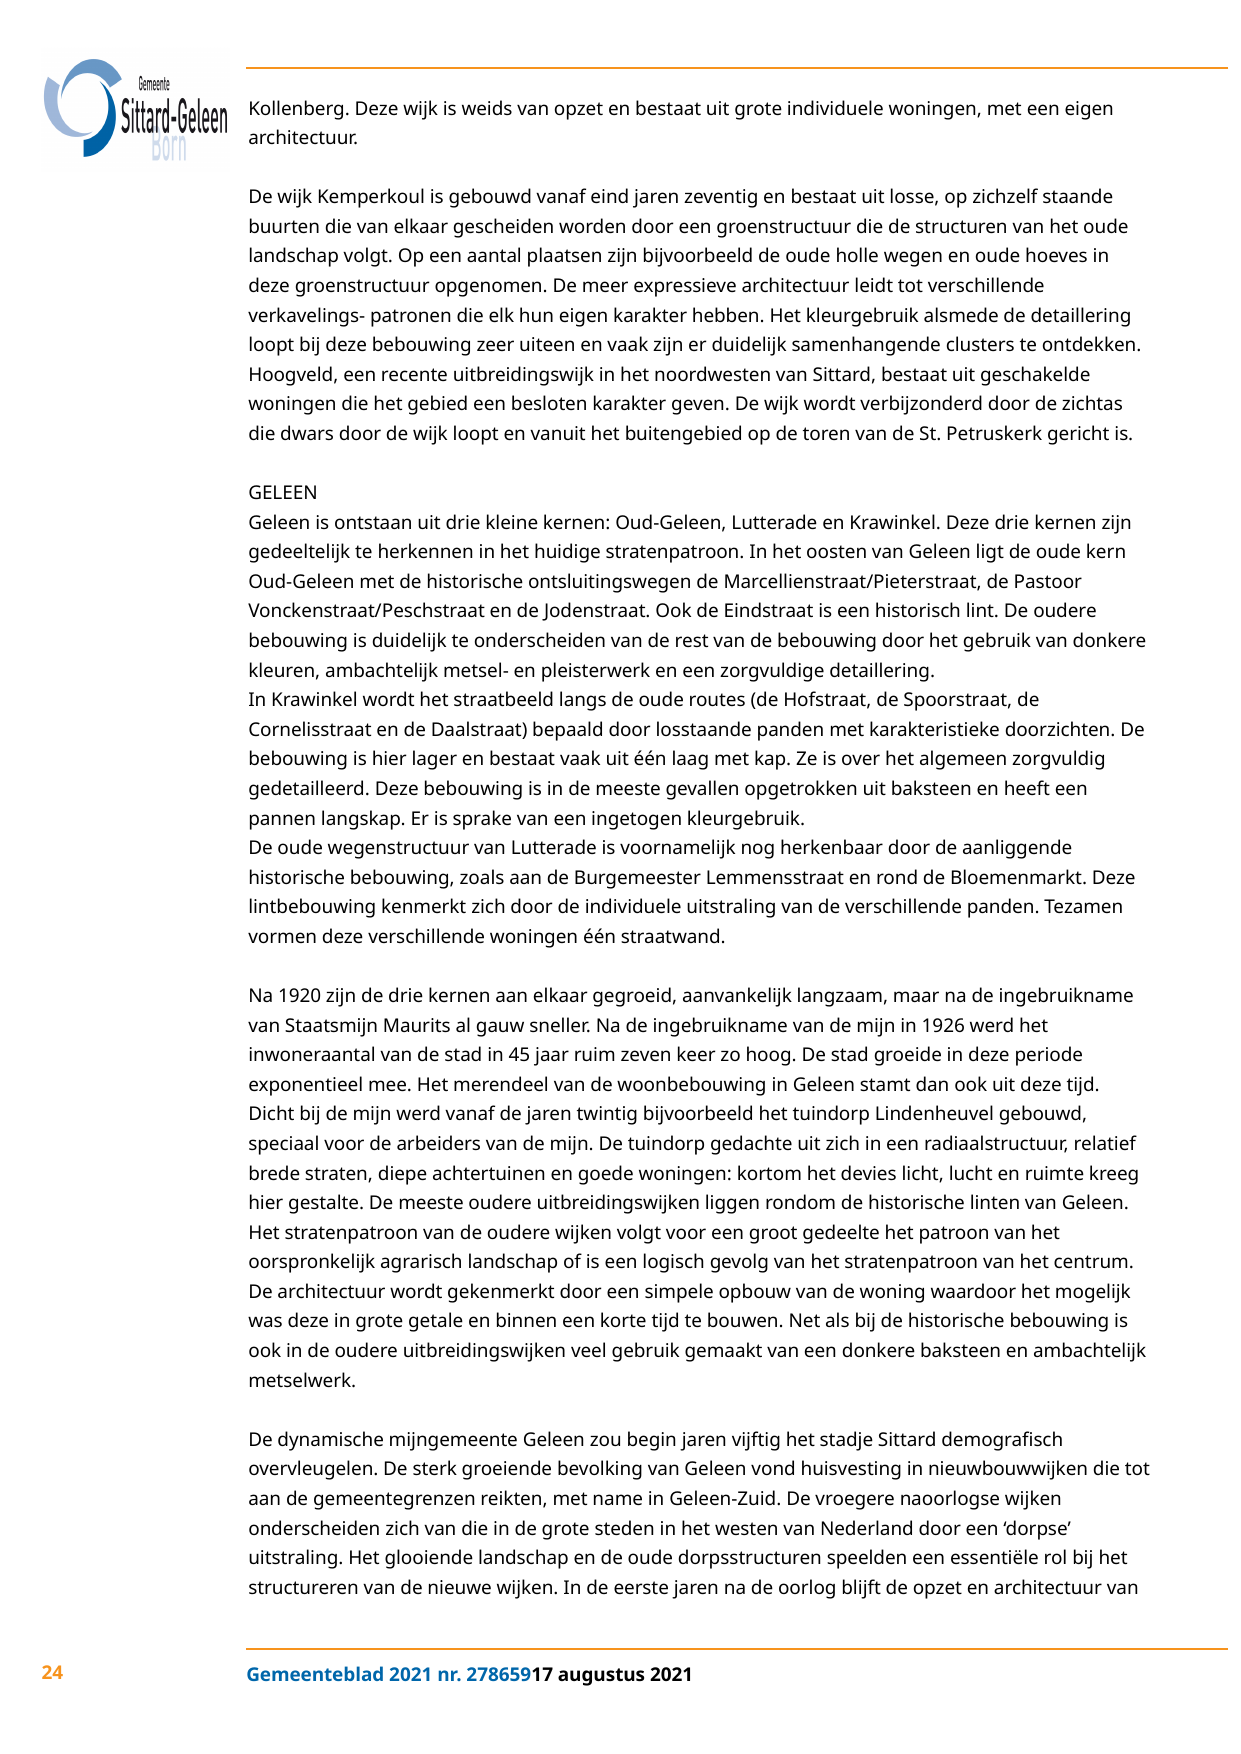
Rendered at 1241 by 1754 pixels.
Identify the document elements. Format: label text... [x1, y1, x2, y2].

text Na 1920 zijn de drie kernen aan elkaar gegroeid, aanvankelijk langzaam, maar na de ingebruikname van Staatsmijn Maurits al gauw sneller. Na de ingebruikname van de mijn in 1926 werd het inwoneraantal van de stad in 45 jaar ruim zeven keer zo hoog. De stad groeide in deze periode exponentieel mee. Het merendeel van de woonbebouwing in Geleen stamt dan ook uit deze tijd. [248, 982, 1152, 1097]
text Kollenberg. Deze wijk is weids van opzet en bestaat uit grote individuele woningen, met een eigen architectuur. [248, 95, 1152, 150]
text In Krawinkel wordt het straatbeeld langs de oude routes (de Hofstraat, de Spoorstraat, de Cornelisstraat en de Daalstraat) bepaald door losstaande panden met karakteristieke doorzichten. De bebouwing is hier lager en bestaat vaak uit één laag met kap. Ze is over het algemeen zorgvuldig gedetailleerd. Deze bebouwing is in de meeste gevallen opgetrokken uit baksteen en heeft een pannen langskap. Er is sprake van een ingetogen kleurgebruik. [248, 686, 1152, 831]
picture [41, 47, 231, 172]
text GELEEN [248, 479, 1152, 505]
text Geleen is ontstaan uit drie kleine kernen: Oud-Geleen, Lutterade en Krawinkel. Deze drie kernen zijn gedeeltelijk te herkennen in het huidige stratenpatroon. In het oosten van Geleen ligt de oude kern Oud-Geleen met de historische ontsluitingswegen de Marcellienstraat/Pieterstraat, de Pastoor Vonckenstraat/Peschstraat en de Jodenstraat. Ook de Eindstraat is een historisch lint. De oudere bebouwing is duidelijk te onderscheiden van de rest van de bebouwing door het gebruik van donkere kleuren, ambachtelijk metsel- en pleisterwerk en een zorgvuldige detaillering. [248, 509, 1152, 683]
text De wijk Kemperkoul is gebouwd vanaf eind jaren zeventig en bestaat uit losse, op zichzelf staande buurten die van elkaar gescheiden worden door een groenstructuur die de structuren van het oude landschap volgt. Op een aantal plaatsen zijn bijvoorbeeld de oude holle wegen en oude hoeves in deze groenstructuur opgenomen. De meer expressieve architectuur leidt tot verschillende verkavelings- patronen die elk hun eigen karakter hebben. Het kleurgebruik alsmede de detaillering loopt bij deze bebouwing zeer uiteen en vaak zijn er duidelijk samenhangende clusters te ontdekken. [248, 183, 1152, 357]
text Dicht bij de mijn werd vanaf de jaren twintig bijvoorbeeld het tuindorp Lindenheuvel gebouwd, speciaal voor de arbeiders van de mijn. De tuindorp gedachte uit zich in een radiaalstructuur, relatief brede straten, diepe achtertuinen en goede woningen: kortom het devies licht, lucht en ruimte kreeg hier gestalte. De meeste oudere uitbreidingswijken liggen rondom de historische linten van Geleen. Het stratenpatroon van de oudere wijken volgt voor een groot gedeelte het patroon van het oorspronkelijk agrarisch landschap of is een logisch gevolg van het stratenpatroon van het centrum. De architectuur wordt gekenmerkt door een simpele opbouw van de woning waardoor het mogelijk was deze in grote getale en binnen een korte tijd te bouwen. Net als bij de historische bebouwing is ook in de oudere uitbreidingswijken veel gebruik gemaakt van een donkere baksteen en ambachtelijk metselwerk. [248, 1101, 1152, 1393]
text De oude wegenstructuur van Lutterade is voornamelijk nog herkenbaar door de aanliggende historische bebouwing, zoals aan de Burgemeester Lemmensstraat en rond de Bloemenmarkt. Deze lintbebouwing kenmerkt zich door de individuele uitstraling van de verschillende panden. Tezamen vormen deze verschillende woningen één straatwand. [248, 834, 1152, 949]
text De dynamische mijngemeente Geleen zou begin jaren vijftig het stadje Sittard demografisch overvleugelen. De sterk groeiende bevolking van Geleen vond huisvesting in nieuwbouwwijken die tot aan de gemeentegrenzen reikten, met name in Geleen-Zuid. De vroegere naoorlogse wijken onderscheiden zich van die in de grote steden in het westen van Nederland door een ‘dorpse’ uitstraling. Het glooiende landschap en de oude dorpsstructuren speelden een essentiële rol bij het structureren van de nieuwe wijken. In de eerste jaren na de oorlog blijft de opzet en architectuur van [248, 1426, 1152, 1600]
text Hoogveld, een recente uitbreidingswijk in het noordwesten van Sittard, bestaat uit geschakelde woningen die het gebied een besloten karakter geven. De wijk wordt verbijzonderd door de zichtas die dwars door de wijk loopt en vanuit het buitengebied op de toren van de St. Petruskerk gericht is. [248, 361, 1152, 446]
